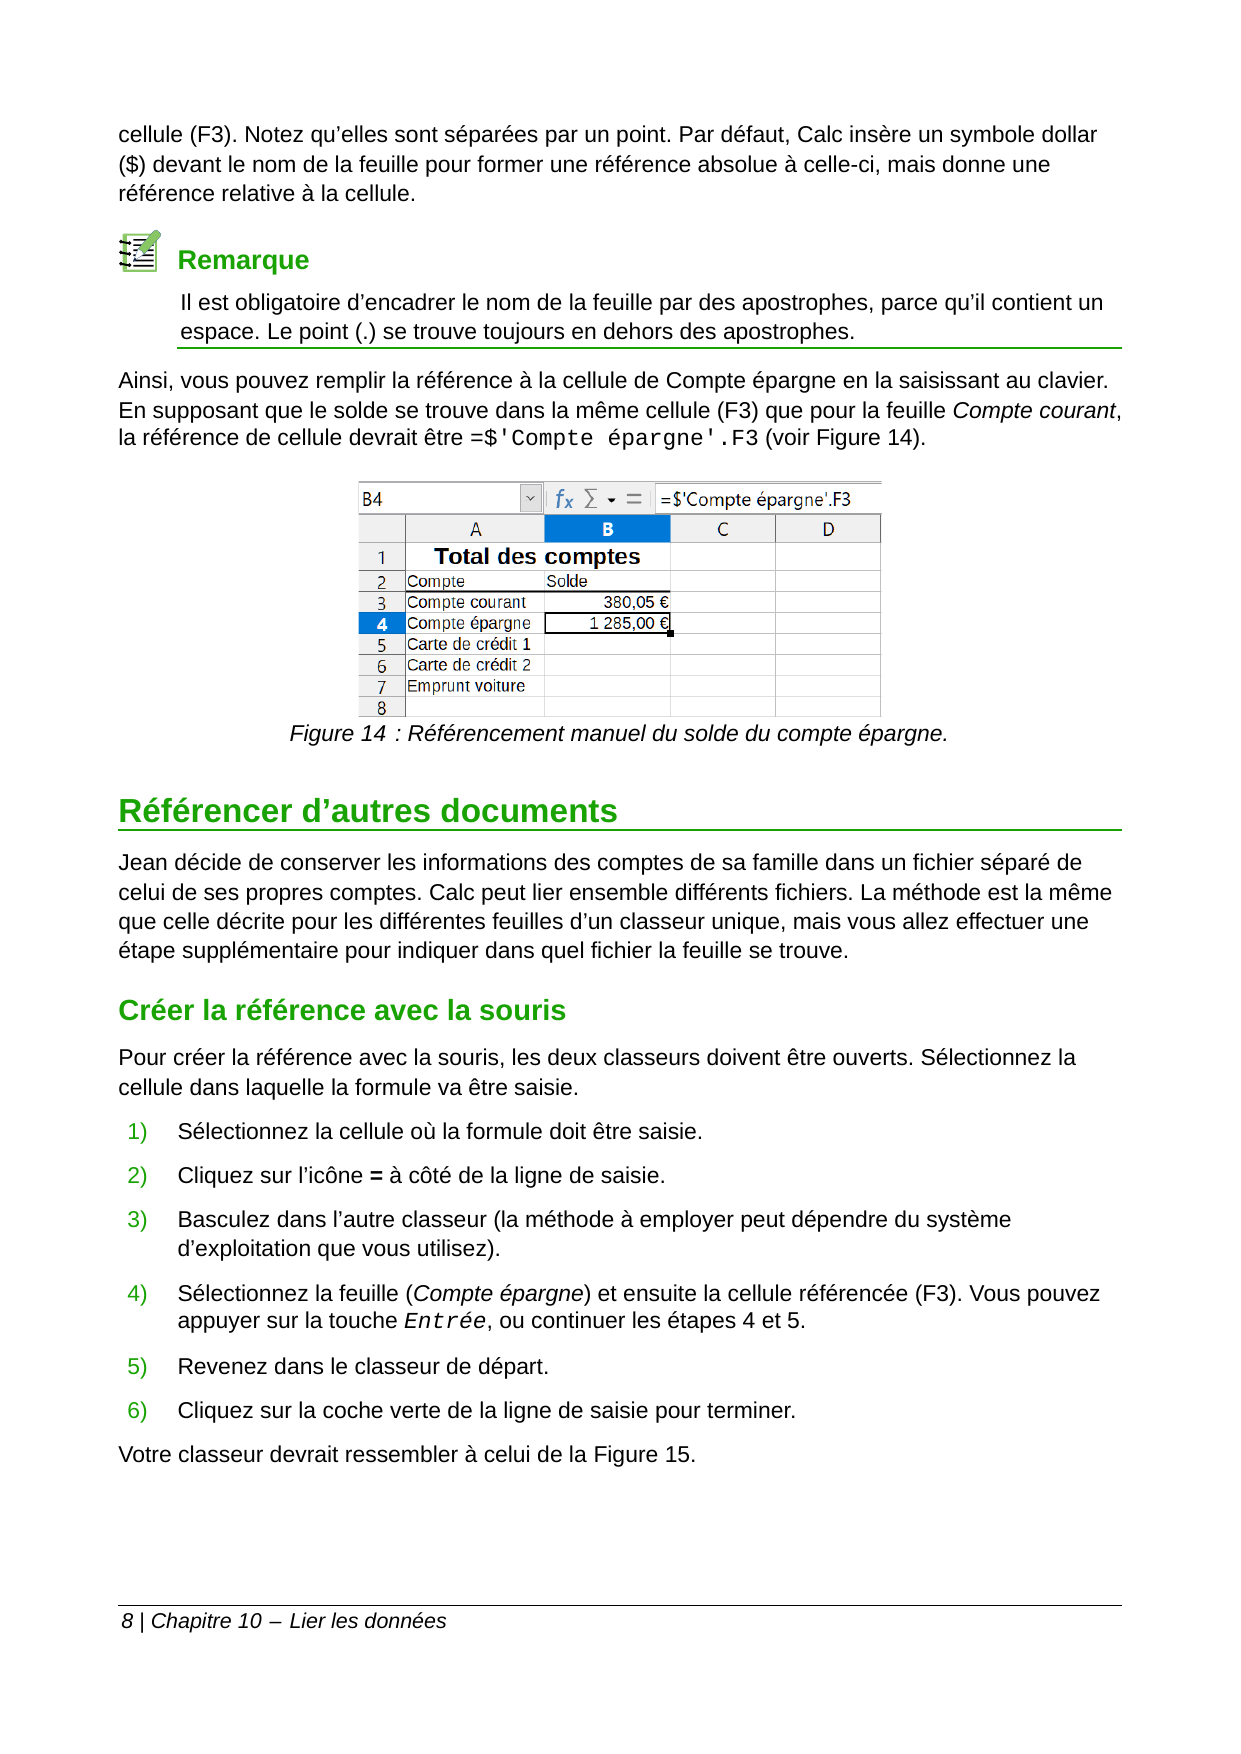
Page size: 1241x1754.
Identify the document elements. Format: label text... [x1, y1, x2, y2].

list Remarque [118, 229, 1122, 275]
subtitle Référencer d’autres documents [118, 791, 1122, 829]
text Jean décide de conserver les informations des comptes de sa famille dans un fichier séparé de celui de ses propres comptes. Calc peut lier ensemble différents fichiers. La méthode est la même que celle décrite pour les différentes feuilles d’un classeur unique, mais vous allez effectuer une étape supplémentaire pour indiquer dans quel fichier la feuille se trouve. [118, 846, 1122, 964]
picture [358, 481, 882, 717]
text Pour créer la référence avec la souris, les deux classeurs doivent être ouverts. Sélectionnez la cellule dans laquelle la formule va être saisie. [118, 1041, 1122, 1100]
list Sélectionnez la feuille (Compte épargne) et ensuite la cellule référencée (F3). Vous pouvez appuyer sur la touche Entrée, ou continuer les étapes 4 et 5. [148, 1276, 1122, 1335]
text Figure 14 : Référencement manuel du solde du compte épargne. [118, 717, 1122, 746]
text Votre classeur devrait ressembler à celui de la Figure 15. [118, 1438, 1122, 1467]
text Ainsi, vous pouvez remplir la référence à la cellule de Compte épargne en la saisissant au clavier. En supposant que le solde se trouve dans la même cellule (F3) que pour la feuille Compte courant, la référence de cellule devrait être =$'Compte épargne'.F3 (voir Figure 14). [118, 364, 1122, 452]
list Basculez dans l’autre classeur (la méthode à employer peut dépendre du système d’exploitation que vous utilisez). [148, 1203, 1122, 1262]
list Cliquez sur la coche verte de la ligne de saisie pour terminer. [148, 1394, 1122, 1423]
list Sélectionnez la cellule où la formule doit être saisie. [148, 1115, 1122, 1144]
subtitle Créer la référence avec la souris [118, 993, 1122, 1027]
text Il est obligatoire d’encadrer le nom de la feuille par des apostrophes, parce qu’il contient un espace. Le point (.) se trouve toujours en dehors des apostrophes. [177, 283, 1122, 347]
list Cliquez sur l’icône = à côté de la ligne de saisie. [148, 1159, 1122, 1188]
text cellule (F3). Notez qu’elles sont séparées par un point. Par défaut, Calc insère un symbole dollar ($) devant le nom de la feuille pour former une référence absolue à celle-ci, mais donne une référence relative à la cellule. [118, 118, 1122, 207]
list Revenez dans le classeur de départ. [148, 1350, 1122, 1379]
